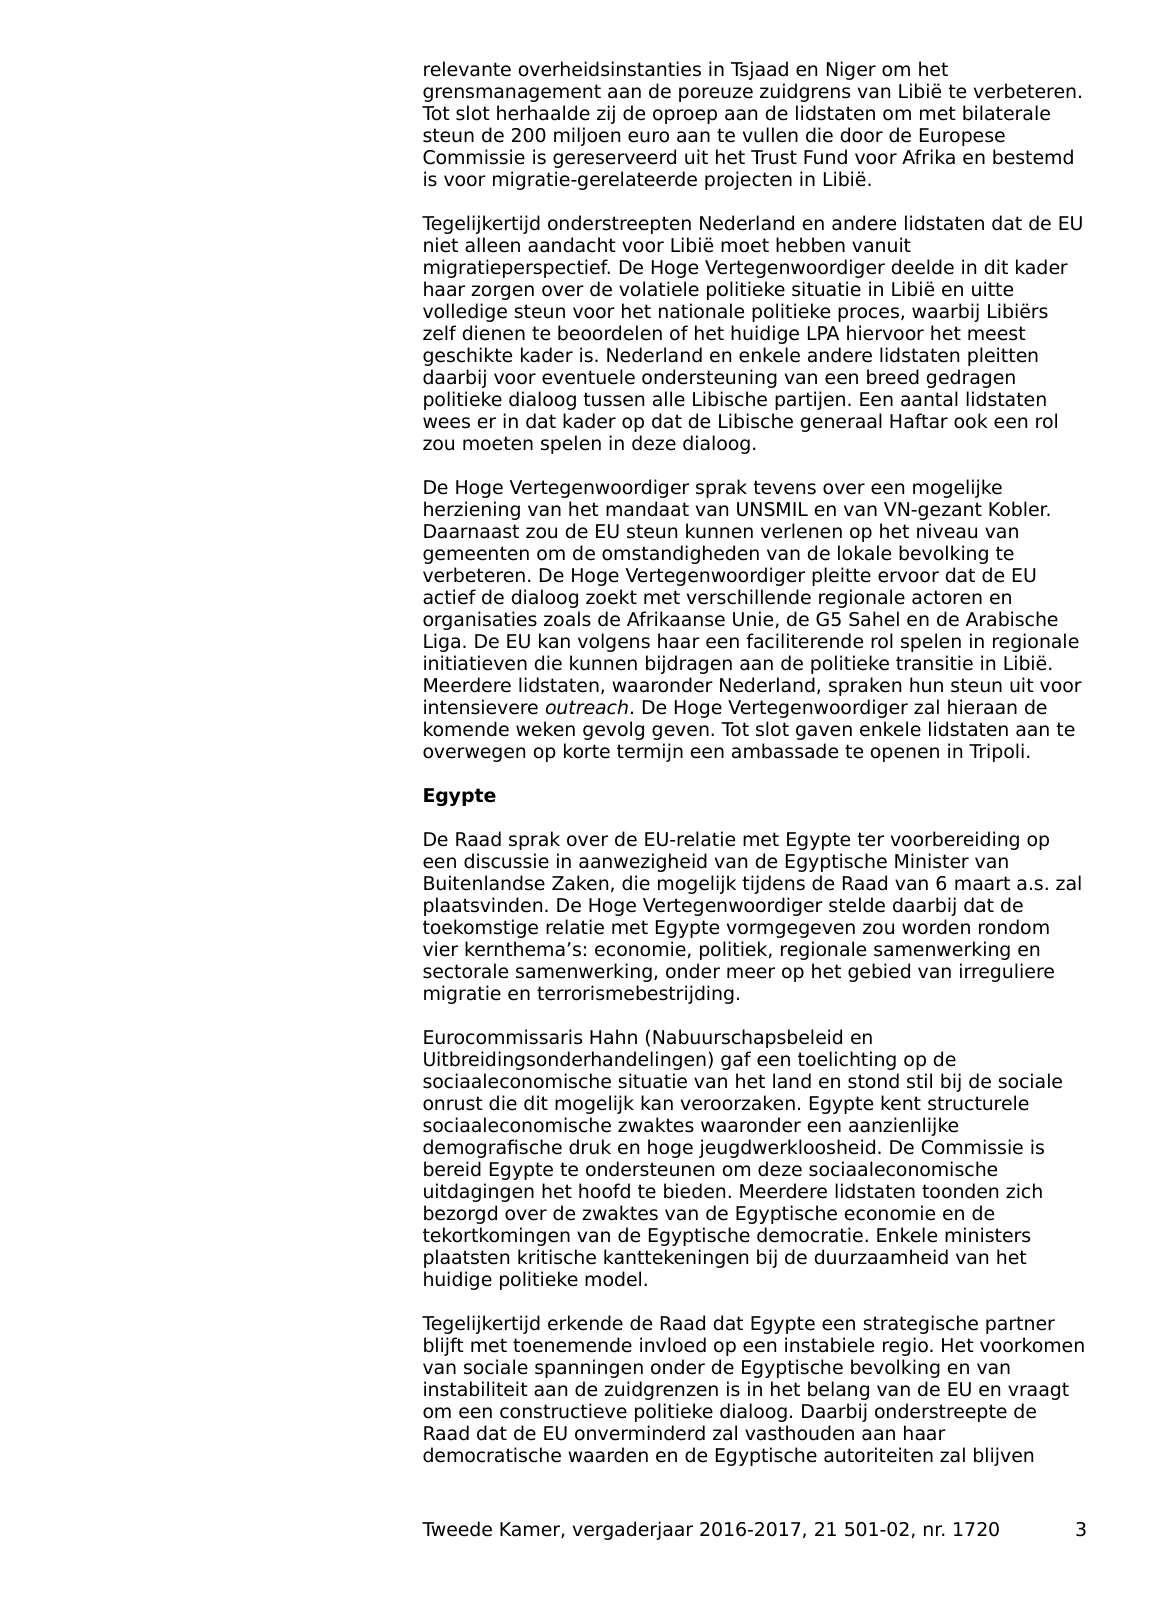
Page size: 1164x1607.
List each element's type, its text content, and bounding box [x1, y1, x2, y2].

text De Raad sprak over de EU-relatie met Egypte ter voorbereiding op een discussie in aanwezigheid van de Egyptische Minister van Buitenlandse Zaken, die mogelijk tijdens de Raad van 6 maart a.s. zal plaatsvinden. De Hoge Vertegenwoordiger stelde daarbij dat de toekomstige relatie met Egypte vormgegeven zou worden rondom vier kernthema’s: economie, politiek, regionale samenwerking en sectorale samenwerking, onder meer op het gebied van irreguliere migratie en terrorismebestrijding. [422, 829, 1087, 1005]
text Tegelijkertijd onderstreepten Nederland en andere lidstaten dat de EU niet alleen aandacht voor Libië moet hebben vanuit migratieperspectief. De Hoge Vertegenwoordiger deelde in dit kader haar zorgen over de volatiele politieke situatie in Libië en uitte volledige steun voor het nationale politieke proces, waarbij Libiërs zelf dienen te beoordelen of het huidige LPA hiervoor het meest geschikte kader is. Nederland en enkele andere lidstaten pleitten daarbij voor eventuele ondersteuning van een breed gedragen politieke dialoog tussen alle Libische partijen. Een aantal lidstaten wees er in dat kader op dat de Libische generaal Haftar ook een rol zou moeten spelen in deze dialoog. [422, 213, 1087, 455]
text Tegelijkertijd erkende de Raad dat Egypte een strategische partner blijft met toenemende invloed op een instabiele regio. Het voorkomen van sociale spanningen onder de Egyptische bevolking en van instabiliteit aan de zuidgrenzen is in het belang van de EU en vraagt om een constructieve politieke dialoog. Daarbij onderstreepte de Raad dat de EU onverminderd zal vasthouden aan haar democratische waarden en de Egyptische autoriteiten zal blijven [422, 1313, 1087, 1467]
text De Hoge Vertegenwoordiger sprak tevens over een mogelijke herziening van het mandaat van UNSMIL en van VN-gezant Kobler. Daarnaast zou de EU steun kunnen verlenen op het niveau van gemeenten om de omstandigheden van de lokale bevolking te verbeteren. De Hoge Vertegenwoordiger pleitte ervoor dat de EU actief de dialoog zoekt met verschillende regionale actoren en organisaties zoals de Afrikaanse Unie, de G5 Sahel en de Arabische Liga. De EU kan volgens haar een faciliterende rol spelen in regionale initiatieven die kunnen bijdragen aan de politieke transitie in Libië. Meerdere lidstaten, waaronder Nederland, spraken hun steun uit voor intensievere outreach. De Hoge Vertegenwoordiger zal hieraan de komende weken gevolg geven. Tot slot gaven enkele lidstaten aan te overwegen op korte termijn een ambassade te openen in Tripoli. [422, 477, 1087, 763]
subtitle Egypte [422, 785, 1087, 807]
text relevante overheidsinstanties in Tsjaad en Niger om het grensmanagement aan de poreuze zuidgrens van Libië te verbeteren. Tot slot herhaalde zij de oproep aan de lidstaten om met bilaterale steun de 200 miljoen euro aan te vullen die door de Europese Commissie is gereserveerd uit het Trust Fund voor Afrika en bestemd is voor migratie-gerelateerde projecten in Libië. [422, 59, 1087, 191]
text Eurocommissaris Hahn (Nabuurschapsbeleid en Uitbreidingsonderhandelingen) gaf een toelichting op de sociaaleconomische situatie van het land en stond stil bij de sociale onrust die dit mogelijk kan veroorzaken. Egypte kent structurele sociaaleconomische zwaktes waaronder een aanzienlijke demografische druk en hoge jeugdwerkloosheid. De Commissie is bereid Egypte te ondersteunen om deze sociaaleconomische uitdagingen het hoofd te bieden. Meerdere lidstaten toonden zich bezorgd over de zwaktes van de Egyptische economie en de tekortkomingen van de Egyptische democratie. Enkele ministers plaatsten kritische kanttekeningen bij de duurzaamheid van het huidige politieke model. [422, 1027, 1087, 1291]
